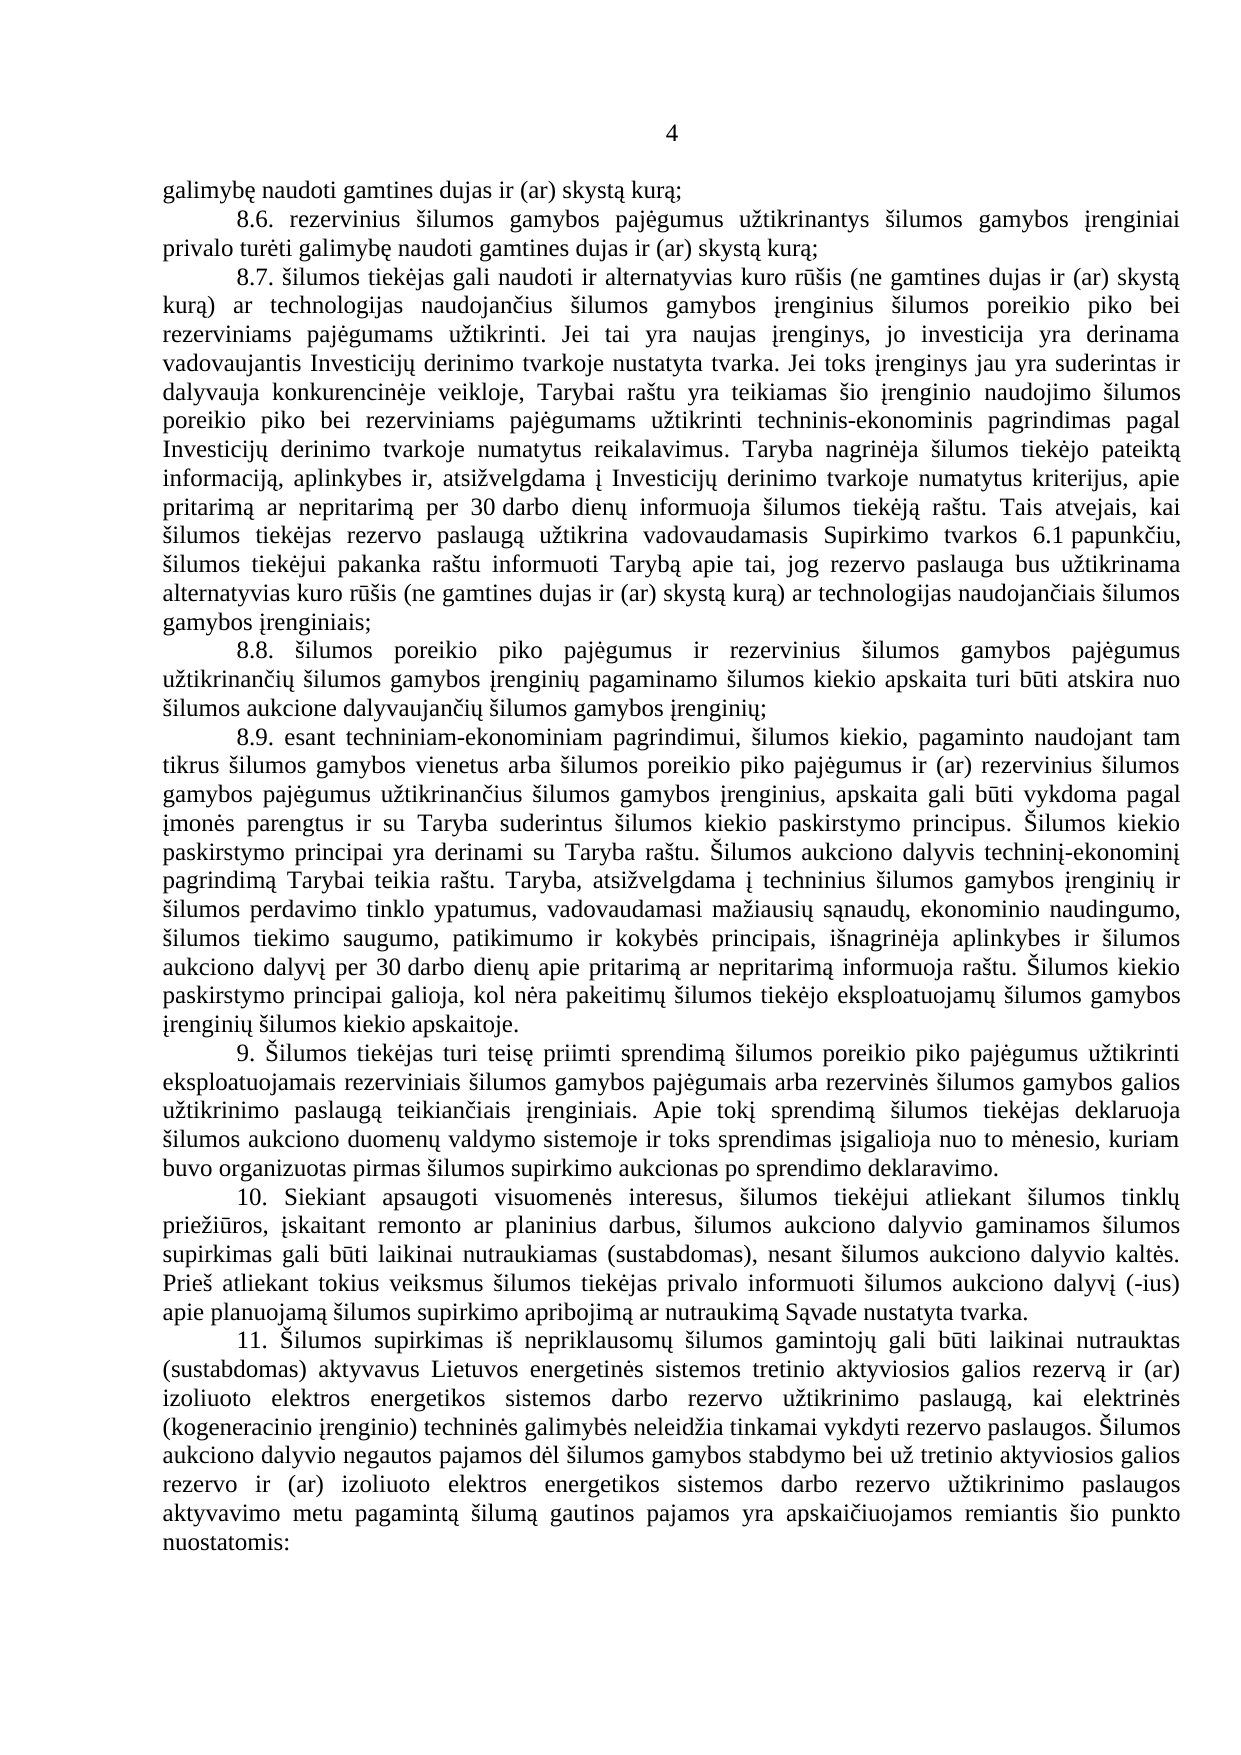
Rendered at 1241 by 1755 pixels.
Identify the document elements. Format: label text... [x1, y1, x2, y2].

text galimybę naudoti gamtines dujas ir (ar) skystą kurą; [162, 176, 1181, 204]
text 10. Siekiant apsaugoti visuomenės interesus, šilumos tiekėjui atliekant šilumos tinklų priežiūros, įskaitant remonto ar planinius darbus, šilumos aukciono dalyvio gaminamos šilumos supirkimas gali būti laikinai nutraukiamas (sustabdomas), nesant šilumos aukciono dalyvio kaltės. Prieš atliekant tokius veiksmus šilumos tiekėjas privalo informuoti šilumos aukciono dalyvį (-ius) apie planuojamą šilumos supirkimo apribojimą ar nutraukimą Sąvade nustatyta tvarka. [162, 1182, 1181, 1326]
text 8.6. rezervinius šilumos gamybos pajėgumus užtikrinantys šilumos gamybos įrenginiai privalo turėti galimybę naudoti gamtines dujas ir (ar) skystą kurą; [162, 204, 1181, 262]
text 11. Šilumos supirkimas iš nepriklausomų šilumos gamintojų gali būti laikinai nutrauktas (sustabdomas) aktyvavus Lietuvos energetinės sistemos tretinio aktyviosios galios rezervą ir (ar) izoliuoto elektros energetikos sistemos darbo rezervo užtikrinimo paslaugą, kai elektrinės (kogeneracinio įrenginio) techninės galimybės neleidžia tinkamai vykdyti rezervo paslaugos. Šilumos aukciono dalyvio negautos pajamos dėl šilumos gamybos stabdymo bei už tretinio aktyviosios galios rezervo ir (ar) izoliuoto elektros energetikos sistemos darbo rezervo užtikrinimo paslaugos aktyvavimo metu pagamintą šilumą gautinos pajamos yra apskaičiuojamos remiantis šio punkto nuostatomis: [162, 1326, 1181, 1556]
text 8.8. šilumos poreikio piko pajėgumus ir rezervinius šilumos gamybos pajėgumus užtikrinančių šilumos gamybos įrenginių pagaminamo šilumos kiekio apskaita turi būti atskira nuo šilumos aukcione dalyvaujančių šilumos gamybos įrenginių; [162, 636, 1181, 722]
text 8.7. šilumos tiekėjas gali naudoti ir alternatyvias kuro rūšis (ne gamtines dujas ir (ar) skystą kurą) ar technologijas naudojančius šilumos gamybos įrenginius šilumos poreikio piko bei rezerviniams pajėgumams užtikrinti. Jei tai yra naujas įrenginys, jo investicija yra derinama vadovaujantis Investicijų derinimo tvarkoje nustatyta tvarka. Jei toks įrenginys jau yra suderintas ir dalyvauja konkurencinėje veikloje, Tarybai raštu yra teikiamas šio įrenginio naudojimo šilumos poreikio piko bei rezerviniams pajėgumams užtikrinti techninis-ekonominis pagrindimas pagal Investicijų derinimo tvarkoje numatytus reikalavimus. Taryba nagrinėja šilumos tiekėjo pateiktą informaciją, aplinkybes ir, atsižvelgdama į Investicijų derinimo tvarkoje numatytus kriterijus, apie pritarimą ar nepritarimą per 30 darbo dienų informuoja šilumos tiekėją raštu. Tais atvejais, kai šilumos tiekėjas rezervo paslaugą užtikrina vadovaudamasis Supirkimo tvarkos 6.1 papunkčiu, šilumos tiekėjui pakanka raštu informuoti Tarybą apie tai, jog rezervo paslauga bus užtikrinama alternatyvias kuro rūšis (ne gamtines dujas ir (ar) skystą kurą) ar technologijas naudojančiais šilumos gamybos įrenginiais; [162, 262, 1181, 636]
text 9. Šilumos tiekėjas turi teisę priimti sprendimą šilumos poreikio piko pajėgumus užtikrinti eksploatuojamais rezerviniais šilumos gamybos pajėgumais arba rezervinės šilumos gamybos galios užtikrinimo paslaugą teikiančiais įrenginiais. Apie tokį sprendimą šilumos tiekėjas deklaruoja šilumos aukciono duomenų valdymo sistemoje ir toks sprendimas įsigalioja nuo to mėnesio, kuriam buvo organizuotas pirmas šilumos supirkimo aukcionas po sprendimo deklaravimo. [162, 1038, 1181, 1182]
text 8.9. esant techniniam-ekonominiam pagrindimui, šilumos kiekio, pagaminto naudojant tam tikrus šilumos gamybos vienetus arba šilumos poreikio piko pajėgumus ir (ar) rezervinius šilumos gamybos pajėgumus užtikrinančius šilumos gamybos įrenginius, apskaita gali būti vykdoma pagal įmonės parengtus ir su Taryba suderintus šilumos kiekio paskirstymo principus. Šilumos kiekio paskirstymo principai yra derinami su Taryba raštu. Šilumos aukciono dalyvis techninį-ekonominį pagrindimą Tarybai teikia raštu. Taryba, atsižvelgdama į techninius šilumos gamybos įrenginių ir šilumos perdavimo tinklo ypatumus, vadovaudamasi mažiausių sąnaudų, ekonominio naudingumo, šilumos tiekimo saugumo, patikimumo ir kokybės principais, išnagrinėja aplinkybes ir šilumos aukciono dalyvį per 30 darbo dienų apie pritarimą ar nepritarimą informuoja raštu. Šilumos kiekio paskirstymo principai galioja, kol nėra pakeitimų šilumos tiekėjo eksploatuojamų šilumos gamybos įrenginių šilumos kiekio apskaitoje. [162, 722, 1181, 1038]
